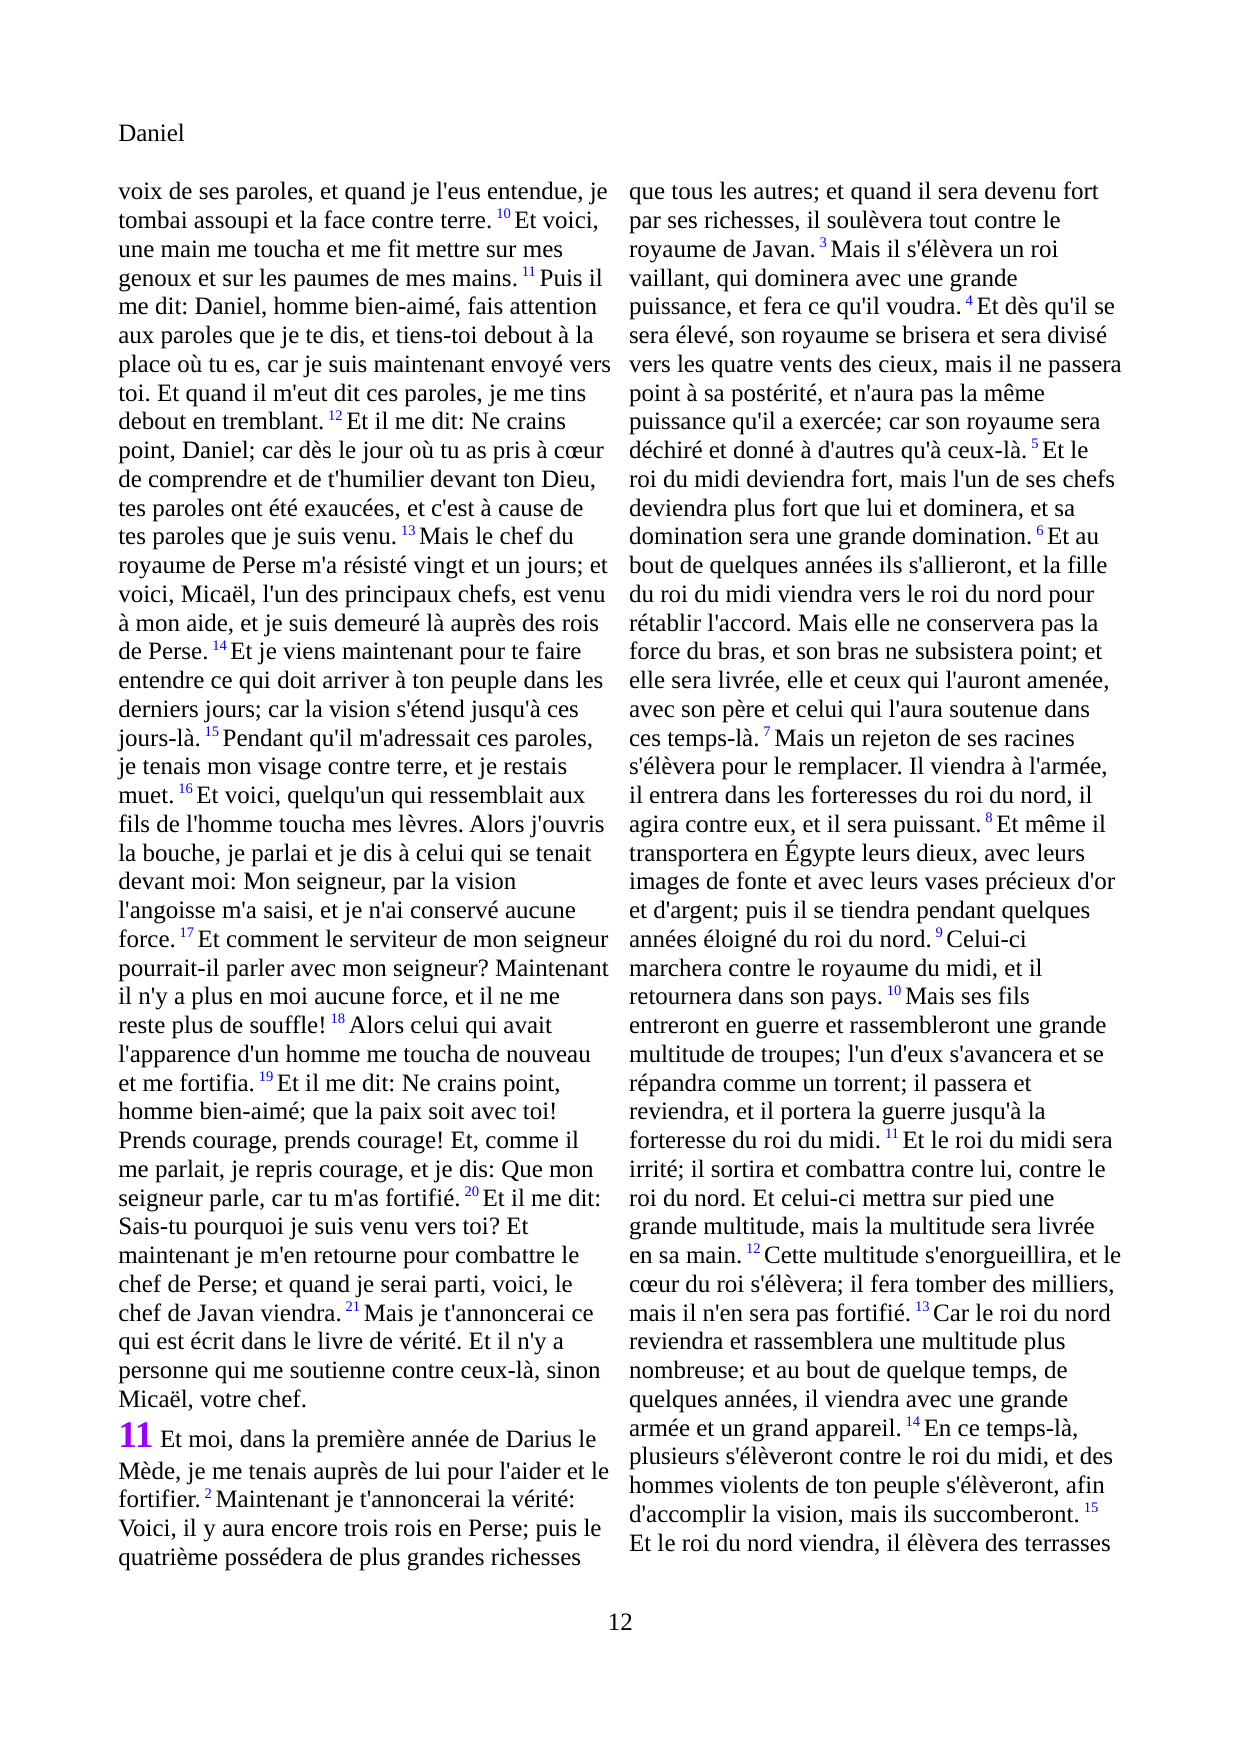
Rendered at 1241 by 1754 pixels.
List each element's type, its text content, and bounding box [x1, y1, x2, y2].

text voix de ses paroles, et quand je l'eus entendue, je tombai assoupi et la face contre terre. 10 Et voici, une main me toucha et me fit mettre sur mes genoux et sur les paumes de mes mains. 11 Puis il me dit: Daniel, homme bien-aimé, fais attention aux paroles que je te dis, et tiens-toi debout à la place où tu es, car je suis maintenant envoyé vers toi. Et quand il m'eut dit ces paroles, je me tins debout en tremblant. 12 Et il me dit: Ne crains point, Daniel; car dès le jour où tu as pris à cœur de comprendre et de t'humilier devant ton Dieu, tes paroles ont été exaucées, et c'est à cause de tes paroles que je suis venu. 13 Mais le chef du royaume de Perse m'a résisté vingt et un jours; et voici, Micaël, l'un des principaux chefs, est venu à mon aide, et je suis demeuré là auprès des rois de Perse. 14 Et je viens maintenant pour te faire entendre ce qui doit arriver à ton peuple dans les derniers jours; car la vision s'étend jusqu'à ces jours-là. 15 Pendant qu'il m'adressait ces paroles, je tenais mon visage contre terre, et je restais muet. 16 Et voici, quelqu'un qui ressemblait aux fils de l'homme toucha mes lèvres. Alors j'ouvris la bouche, je parlai et je dis à celui qui se tenait devant moi: Mon seigneur, par la vision l'angoisse m'a saisi, et je n'ai conservé aucune force. 17 Et comment le serviteur de mon seigneur pourrait-il parler avec mon seigneur? Maintenant il n'y a plus en moi aucune force, et il ne me reste plus de souffle! 18 Alors celui qui avait l'apparence d'un homme me toucha de nouveau et me fortifia. 19 Et il me dit: Ne crains point, homme bien-aimé; que la paix soit avec toi! Prends courage, prends courage! Et, comme il me parlait, je repris courage, et je dis: Que mon seigneur parle, car tu m'as fortifié. 20 Et il me dit: Sais-tu pourquoi je suis venu vers toi? Et maintenant je m'en retourne pour combattre le chef de Perse; et quand je serai parti, voici, le chef de Javan viendra. 21 Mais je t'annoncerai ce qui est écrit dans le livre de vérité. Et il n'y a personne qui me soutienne contre ceux-là, sinon Micaël, votre chef. [118, 176, 611, 1413]
text 11 Et moi, dans la première année de Darius le Mède, je me tenais auprès de lui pour l'aider et le fortifier. 2 Maintenant je t'annoncerai la vérité: Voici, il y aura encore trois rois en Perse; puis le quatrième possédera de plus grandes richesses [118, 1413, 611, 1571]
text que tous les autres; et quand il sera devenu fort par ses richesses, il soulèvera tout contre le royaume de Javan. 3 Mais il s'élèvera un roi vaillant, qui dominera avec une grande puissance, et fera ce qu'il voudra. 4 Et dès qu'il se sera élevé, son royaume se brisera et sera divisé vers les quatre vents des cieux, mais il ne passera point à sa postérité, et n'aura pas la même puissance qu'il a exercée; car son royaume sera déchiré et donné à d'autres qu'à ceux-là. 5 Et le roi du midi deviendra fort, mais l'un de ses chefs deviendra plus fort que lui et dominera, et sa domination sera une grande domination. 6 Et au bout de quelques années ils s'allieront, et la fille du roi du midi viendra vers le roi du nord pour rétablir l'accord. Mais elle ne conservera pas la force du bras, et son bras ne subsistera point; et elle sera livrée, elle et ceux qui l'auront amenée, avec son père et celui qui l'aura soutenue dans ces temps-là. 7 Mais un rejeton de ses racines s'élèvera pour le remplacer. Il viendra à l'armée, il entrera dans les forteresses du roi du nord, il agira contre eux, et il sera puissant. 8 Et même il transportera en Égypte leurs dieux, avec leurs images de fonte et avec leurs vases précieux d'or et d'argent; puis il se tiendra pendant quelques années éloigné du roi du nord. 9 Celui-ci marchera contre le royaume du midi, et il retournera dans son pays. 10 Mais ses fils entreront en guerre et rassembleront une grande multitude de troupes; l'un d'eux s'avancera et se répandra comme un torrent; il passera et reviendra, et il portera la guerre jusqu'à la forteresse du roi du midi. 11 Et le roi du midi sera irrité; il sortira et combattra contre lui, contre le roi du nord. Et celui-ci mettra sur pied une grande multitude, mais la multitude sera livrée en sa main. 12 Cette multitude s'enorgueillira, et le cœur du roi s'élèvera; il fera tomber des milliers, mais il n'en sera pas fortifié. 13 Car le roi du nord reviendra et rassemblera une multitude plus nombreuse; et au bout de quelque temps, de quelques années, il viendra avec une grande armée et un grand appareil. 14 En ce temps-là, plusieurs s'élèveront contre le roi du midi, et des hommes violents de ton peuple s'élèveront, afin d'accomplir la vision, mais ils succomberont. 15 Et le roi du nord viendra, il élèvera des terrasses [629, 176, 1122, 1556]
